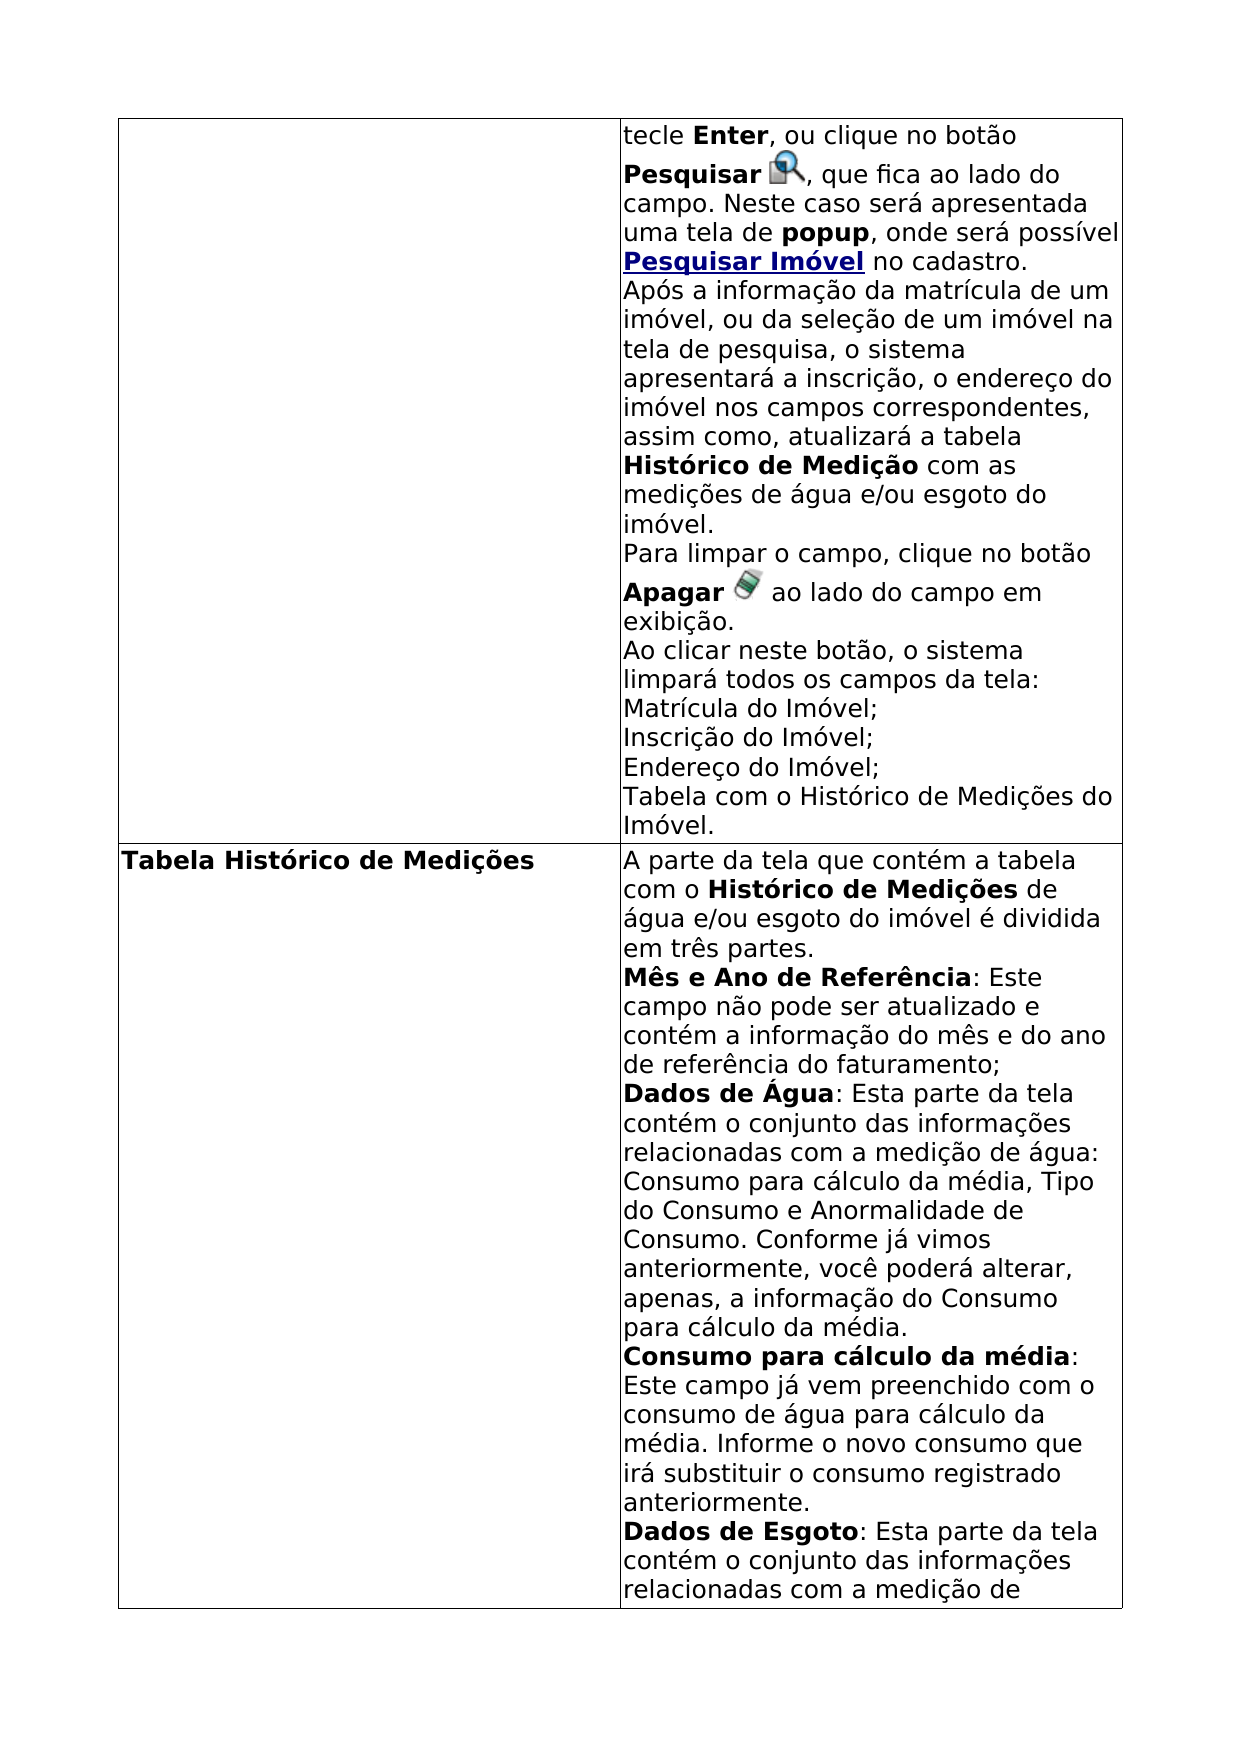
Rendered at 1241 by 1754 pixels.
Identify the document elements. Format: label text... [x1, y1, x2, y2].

picture [769, 150, 806, 184]
table_cell A parte da tela que contém a tabela com o Histórico de Medições de água e/ou esgoto do imóvel é dividida em três partes. Mês e Ano de Referência: Este campo não pode ser atualizado e contém a informação do mês e do ano de referência do faturamento; Dados de Água: Esta parte da tela contém o conjunto das informações relacionadas com a medição de água: Consumo para cálculo da média, Tipo do Consumo e Anormalidade de Consumo. Conforme já vimos anteriormente, você poderá alterar, apenas, a informação do Consumo para cálculo da média. Consumo para cálculo da média: Este campo já vem preenchido com o consumo de água para cálculo da média. Informe o novo consumo que irá substituir o consumo registrado anteriormente. Dados de Esgoto: Esta parte da tela contém o conjunto das informações relacionadas com a medição de [621, 844, 1122, 1607]
table_cell [119, 119, 620, 843]
table_cell tecle Enter, ou clique no botão Pesquisar , que fica ao lado do campo. Neste caso será apresentada uma tela de popup, onde será possível Pesquisar Imóvel no cadastro. Após a informação da matrícula de um imóvel, ou da seleção de um imóvel na tela de pesquisa, o sistema apresentará a inscrição, o endereço do imóvel nos campos correspondentes, assim como, atualizará a tabela Histórico de Medição com as medições de água e/ou esgoto do imóvel. Para limpar o campo, clique no botão Apagar ao lado do campo em exibição. Ao clicar neste botão, o sistema limpará todos os campos da tela: Matrícula do Imóvel; Inscrição do Imóvel; Endereço do Imóvel; Tabela com o Histórico de Medições do Imóvel. [621, 119, 1122, 843]
table_cell Tabela Histórico de Medições [119, 844, 620, 1607]
picture [732, 568, 764, 601]
